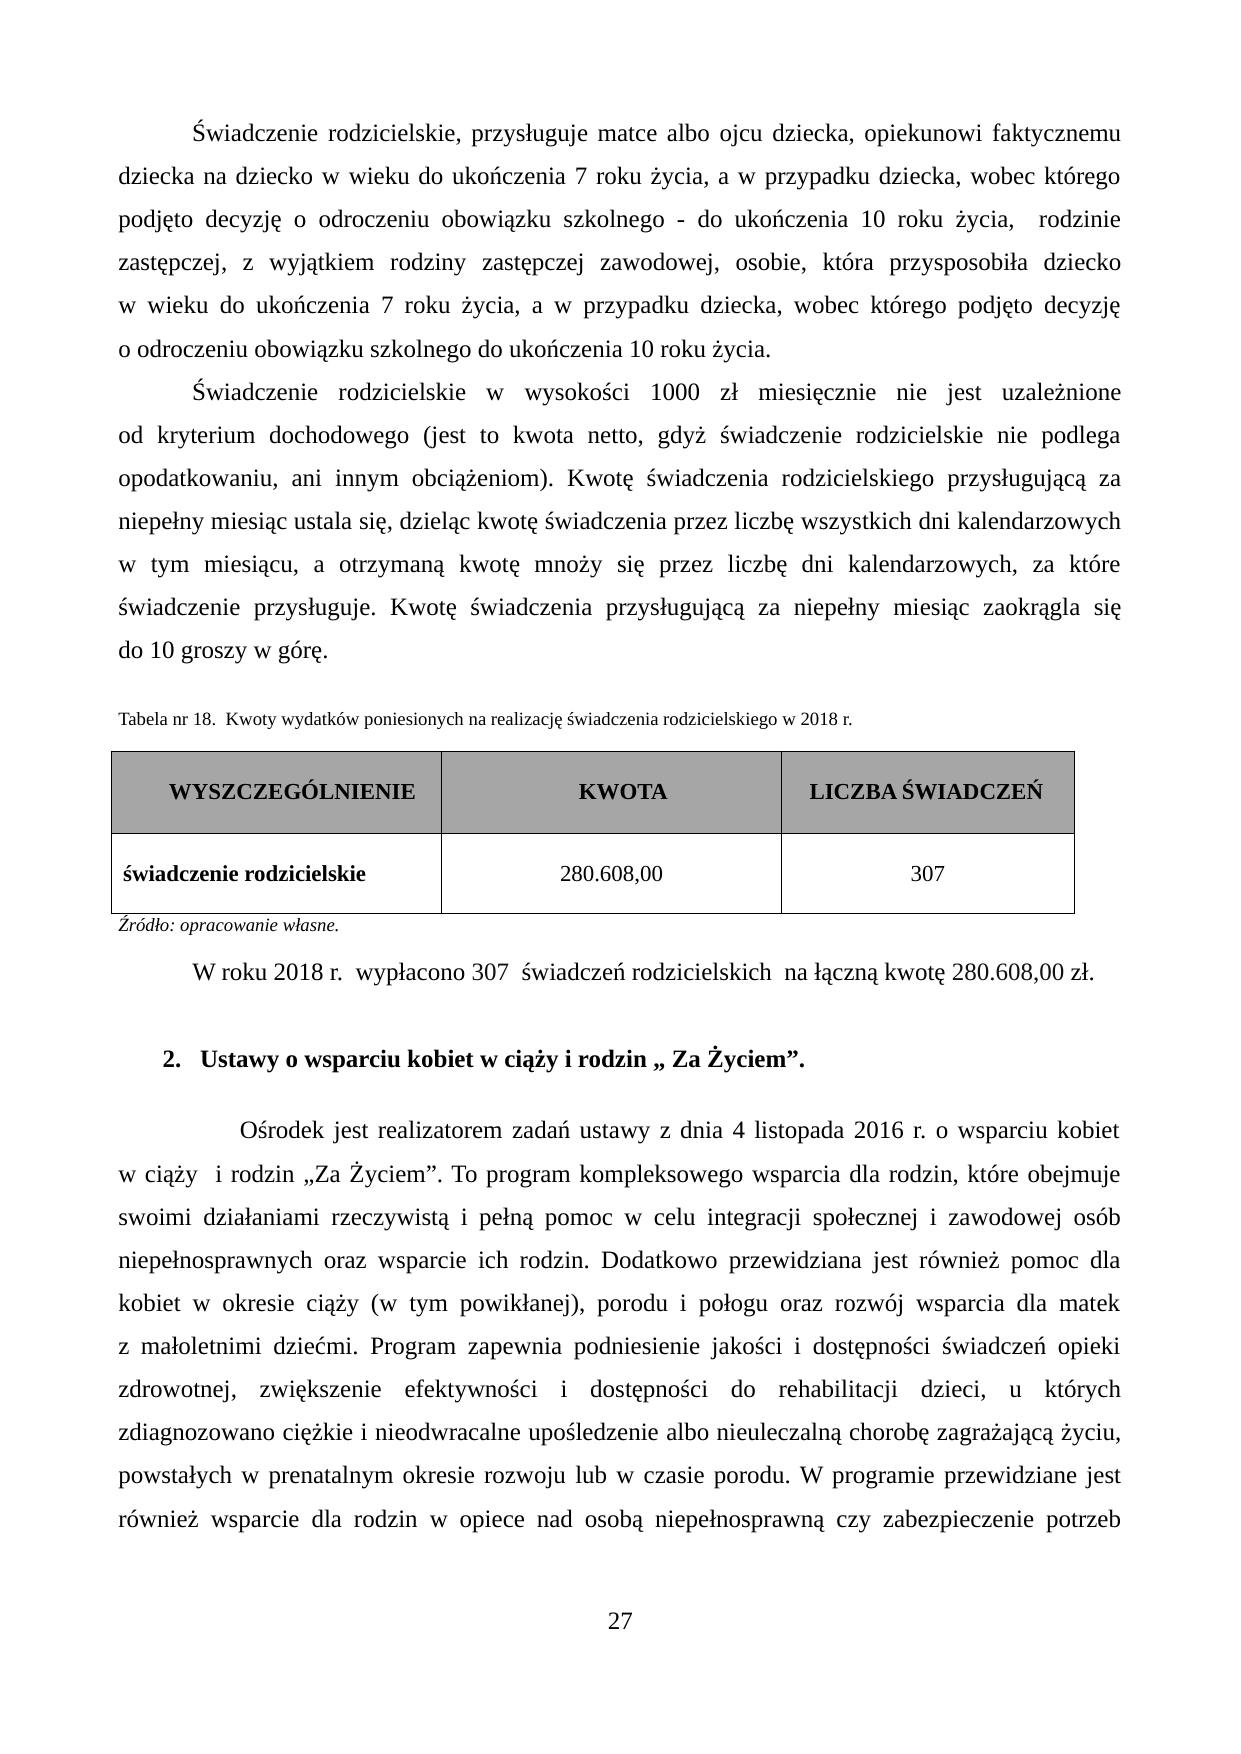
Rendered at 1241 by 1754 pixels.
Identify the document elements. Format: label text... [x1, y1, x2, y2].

table_cell świadczenie rodzicielskie [112, 834, 441, 913]
text Źródło: opracowanie własne. [118, 914, 1122, 936]
text W roku 2018 r. wypłacono 307 świadczeń rodzicielskich na łączną kwotę 280.608,00 zł. [118, 957, 1122, 986]
table_header LICZBA ŚWIADCZEŃ [782, 752, 1074, 833]
table_cell 280.608,00 [442, 834, 781, 913]
table_header KWOTA [442, 752, 781, 833]
text Tabela nr 18. Kwoty wydatków poniesionych na realizację świadczenia rodzicielskiego w 2018 r. [118, 707, 1122, 729]
list Ustawy o wsparciu kobiet w ciąży i rodzin „ Za Życiem”. [162, 1044, 1122, 1072]
table_header WYSZCZEGÓLNIENIE [112, 752, 441, 833]
table_cell 307 [782, 834, 1074, 913]
text Ośrodek jest realizatorem zadań ustawy z dnia 4 listopada 2016 r. o wsparciu kobiet w ciąży i rodzin „Za Życiem”. To program kompleksowego wsparcia dla rodzin, które obejmuje swoimi działaniami rzeczywistą i pełną pomoc w celu integracji społecznej i zawodowej osób niepełnosprawnych oraz wsparcie ich rodzin. Dodatkowo przewidziana jest również pomoc dla kobiet w okresie ciąży (w tym powikłanej), porodu i połogu oraz rozwój wsparcia dla matek z małoletnimi dziećmi. Program zapewnia podniesienie jakości i dostępności świadczeń opieki zdrowotnej, zwiększenie efektywności i dostępności do rehabilitacji dzieci, u których zdiagnozowano ciężkie i nieodwracalne upośledzenie albo nieuleczalną chorobę zagrażającą życiu, powstałych w prenatalnym okresie rozwoju lub w czasie porodu. W programie przewidziane jest również wsparcie dla rodzin w opiece nad osobą niepełnosprawną czy zabezpieczenie potrzeb [118, 1116, 1122, 1532]
text Świadczenie rodzicielskie w wysokości 1000 zł miesięcznie nie jest uzależnione od kryterium dochodowego (jest to kwota netto, gdyż świadczenie rodzicielskie nie podlega opodatkowaniu, ani innym obciążeniom). Kwotę świadczenia rodzicielskiego przysługującą za niepełny miesiąc ustala się, dzieląc kwotę świadczenia przez liczbę wszystkich dni kalendarzowych w tym miesiącu, a otrzymaną kwotę mnoży się przez liczbę dni kalendarzowych, za które świadczenie przysługuje. Kwotę świadczenia przysługującą za niepełny miesiąc zaokrągla się do 10 groszy w górę. [118, 377, 1122, 664]
text Świadczenie rodzicielskie, przysługuje matce albo ojcu dziecka, opiekunowi faktycznemu dziecka na dziecko w wieku do ukończenia 7 roku życia, a w przypadku dziecka, wobec którego podjęto decyzję o odroczeniu obowiązku szkolnego - do ukończenia 10 roku życia, rodzinie zastępczej, z wyjątkiem rodziny zastępczej zawodowej, osobie, która przysposobiła dziecko w wieku do ukończenia 7 roku życia, a w przypadku dziecka, wobec którego podjęto decyzję o odroczeniu obowiązku szkolnego do ukończenia 10 roku życia. [118, 118, 1122, 362]
